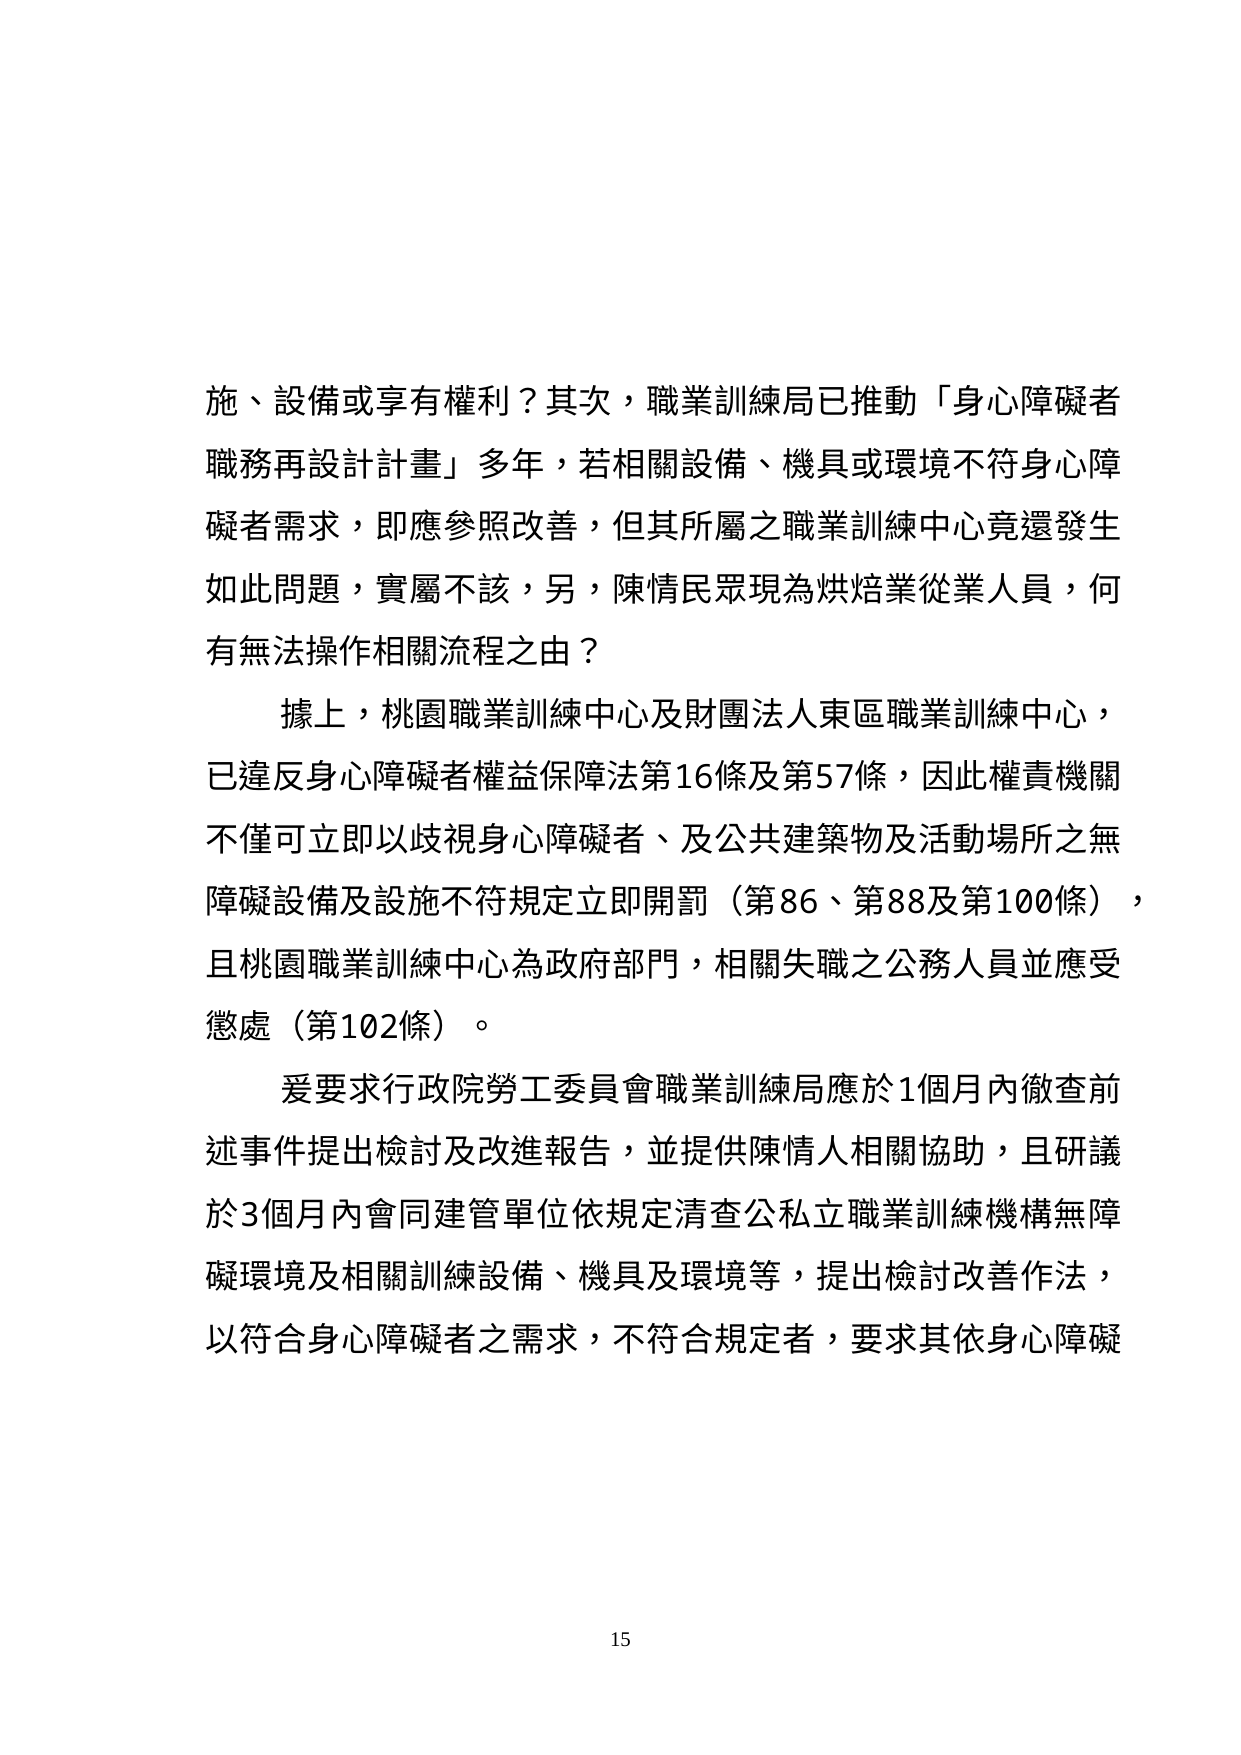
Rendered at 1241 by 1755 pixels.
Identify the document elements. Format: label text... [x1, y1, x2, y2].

text 據上，桃園職業訓練中心及財團法人東區職業訓練中心，已違反身心障礙者權益保障法第16條及第57條，因此權責機關不僅可立即以歧視身心障礙者、及公共建築物及活動場所之無障礙設備及設施不符規定立即開罰（第86、第88及第100條），且桃園職業訓練中心為政府部門，相關失職之公務人員並應受懲處（第102條）。 [205, 670, 1122, 1045]
text 爰要求行政院勞工委員會職業訓練局應於1個月內徹查前述事件提出檢討及改進報告，並提供陳情人相關協助，且研議於3個月內會同建管單位依規定清查公私立職業訓練機構無障礙環境及相關訓練設備、機具及環境等，提出檢討改善作法，以符合身心障礙者之需求，不符合規定者，要求其依身心障礙 [205, 1045, 1122, 1358]
text 施、設備或享有權利？其次，職業訓練局已推動「身心障礙者職務再設計計畫」多年，若相關設備、機具或環境不符身心障礙者需求，即應參照改善，但其所屬之職業訓練中心竟還發生如此問題，實屬不該，另，陳情民眾現為烘焙業從業人員，何有無法操作相關流程之由？ [205, 358, 1122, 670]
